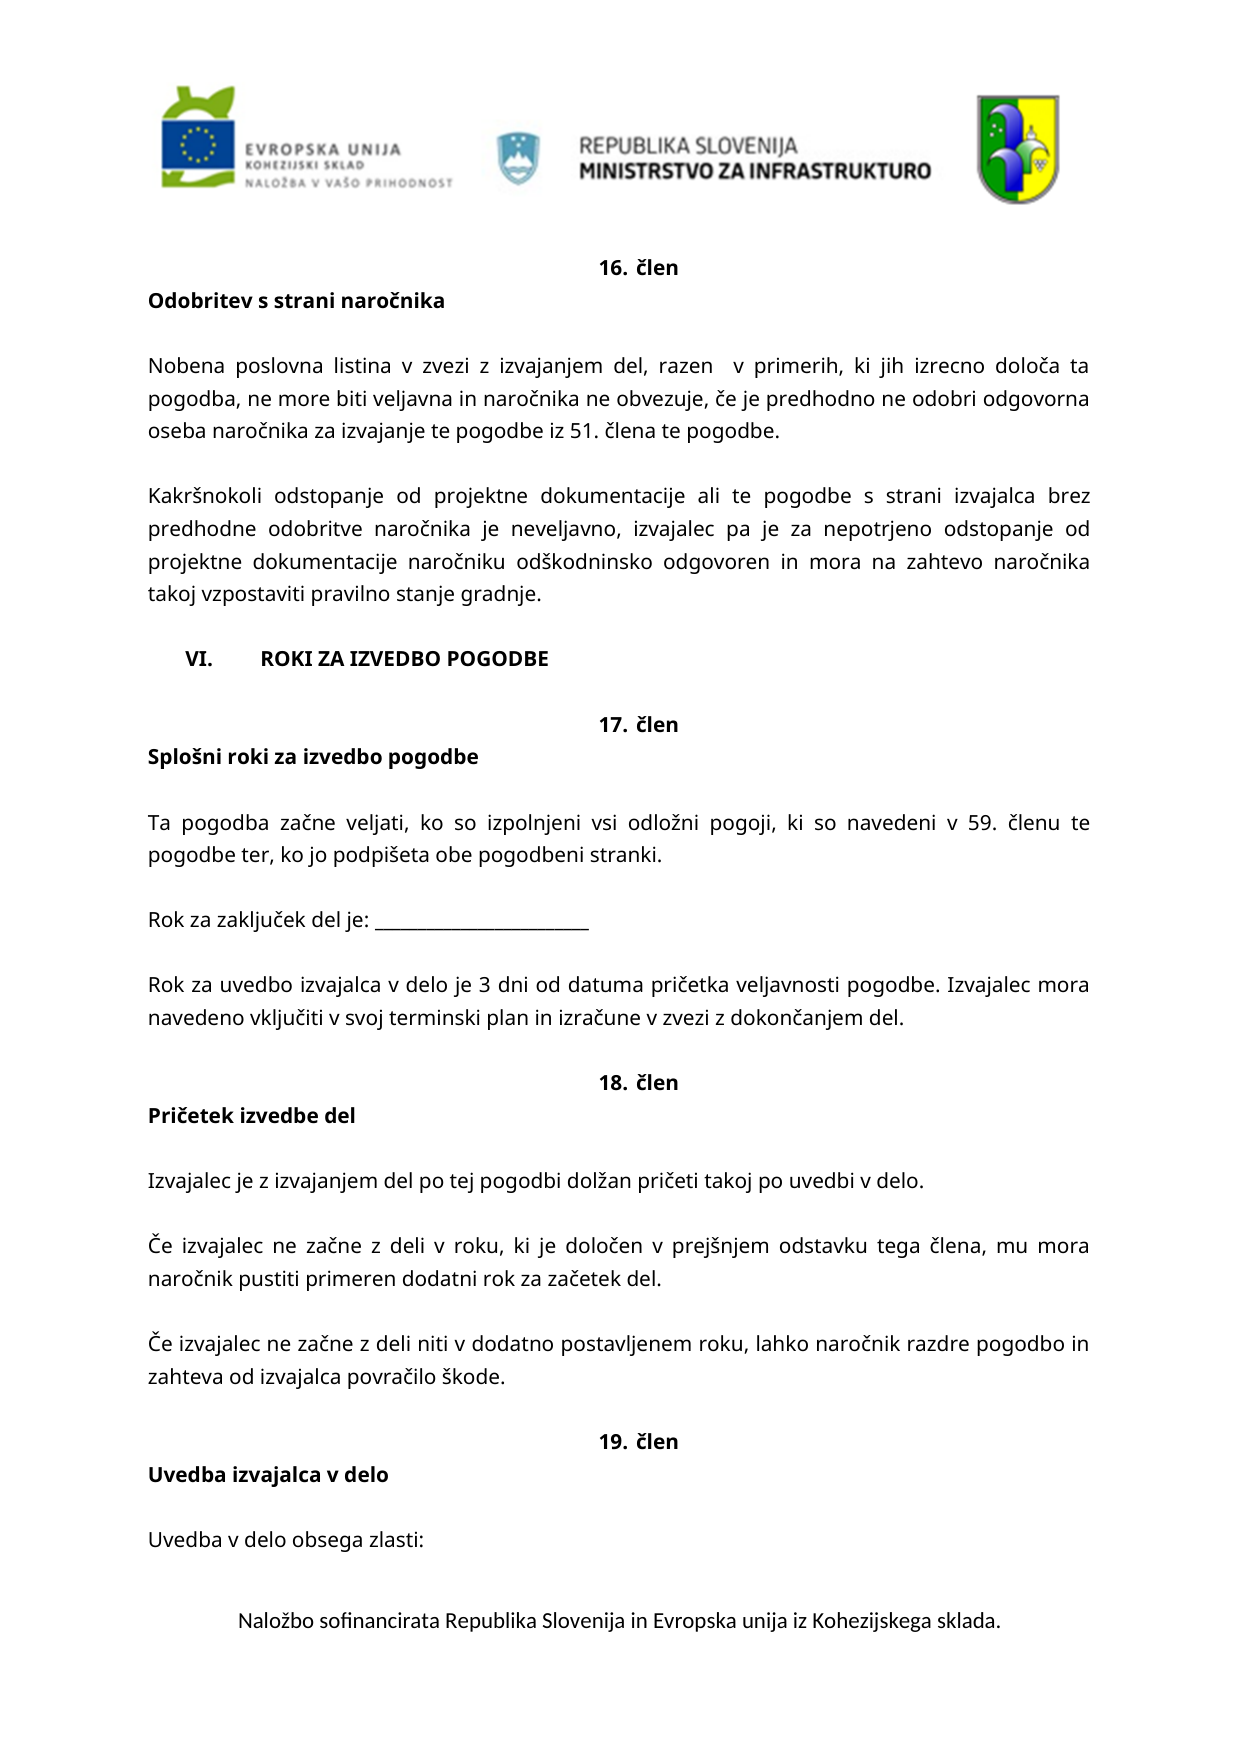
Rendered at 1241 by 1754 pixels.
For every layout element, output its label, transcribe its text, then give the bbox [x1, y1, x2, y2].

text Rok za zaključek del je: _________________________ [148, 905, 1092, 934]
text Splošni roki za izvedbo pogodbe [148, 742, 1092, 771]
text Ta pogodba začne veljati, ko so izpolnjeni vsi odložni pogoji, ki so navedeni v 59. členu te pogodbe ter, ko jo podpišeta obe pogodbeni stranki. [148, 808, 1092, 869]
text Če izvajalec ne začne z deli v roku, ki je določen v prejšnjem odstavku tega člena, mu mora naročnik pustiti primeren dodatni rok za začetek del. [148, 1231, 1092, 1292]
text Kakršnokoli odstopanje od projektne dokumentacije ali te pogodbe s strani izvajalca brez predhodne odobritve naročnika je neveljavno, izvajalec pa je za nepotrjeno odstopanje od projektne dokumentacije naročniku odškodninsko odgovoren in mora na zahtevo naročnika takoj vzpostaviti pravilno stanje gradnje. [148, 482, 1092, 608]
text Uvedba v delo obsega zlasti: [148, 1525, 1092, 1553]
list člen [185, 710, 1092, 738]
text Če izvajalec ne začne z deli niti v dodatno postavljenem roku, lahko naročnik razdre pogodbo in zahteva od izvajalca povračilo škode. [148, 1329, 1092, 1390]
text Rok za uvedbo izvajalca v delo je 3 dni od datuma pričetka veljavnosti pogodbe. Izvajalec mora navedeno vključiti v svoj terminski plan in izračune v zvezi z dokončanjem del. [148, 971, 1092, 1032]
text Izvajalec je z izvajanjem del po tej pogodbi dolžan pričeti takoj po uvedbi v delo. [148, 1166, 1092, 1195]
text Pričetek izvedbe del [148, 1101, 1092, 1129]
list ROKI ZA IZVEDBO POGODBE [185, 644, 1092, 673]
text Odobritev s strani naročnika [148, 286, 1092, 314]
list člen [185, 1427, 1092, 1456]
list člen [185, 1068, 1092, 1097]
text Nobena poslovna listina v zvezi z izvajanjem del, razen v primerih, ki jih izrecno določa ta pogodba, ne more biti veljavna in naročnika ne obvezuje, če je predhodno ne odobri odgovorna oseba naročnika za izvajanje te pogodbe iz 51. člena te pogodbe. [148, 351, 1092, 445]
list člen [185, 253, 1092, 282]
text Uvedba izvajalca v delo [148, 1460, 1092, 1488]
